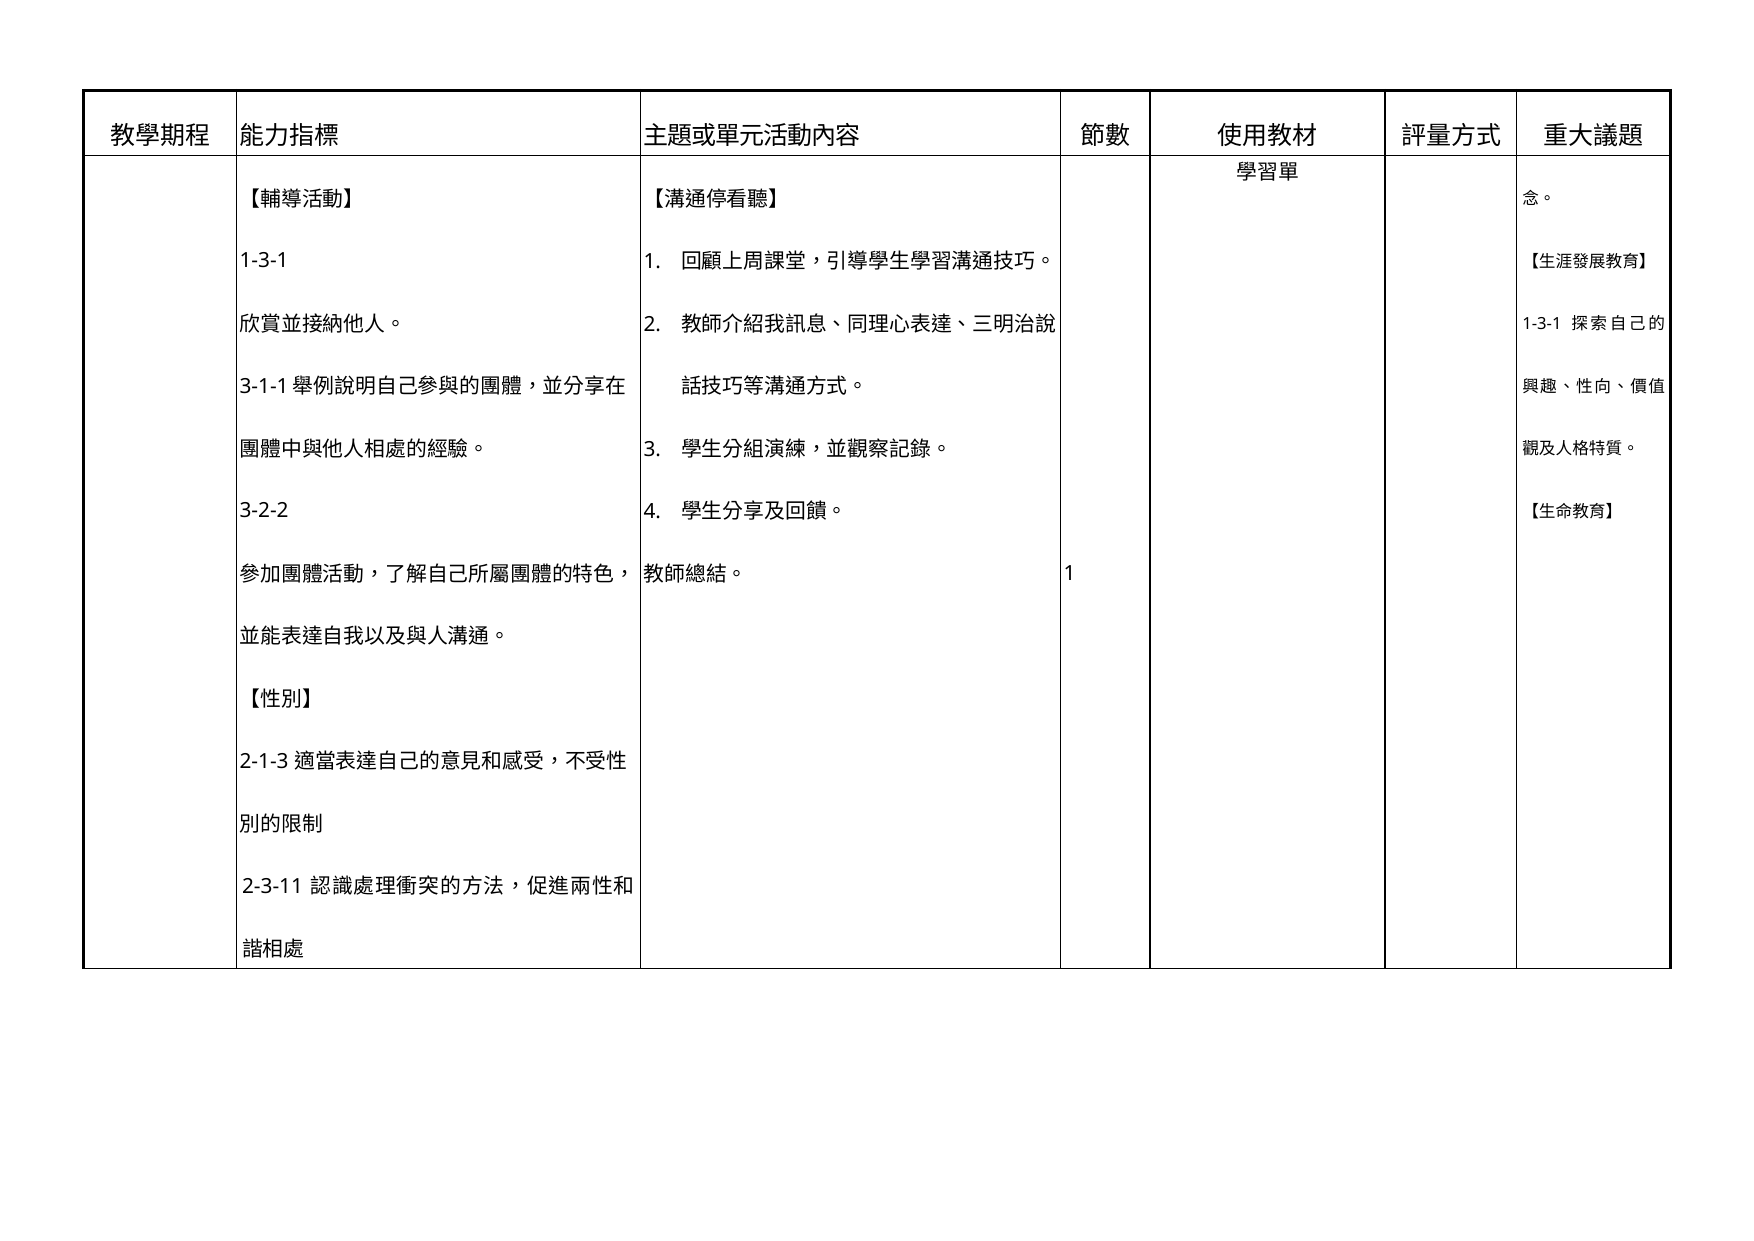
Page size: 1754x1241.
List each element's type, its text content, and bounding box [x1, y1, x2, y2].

table_header 評量方式 [1386, 92, 1516, 154]
table_header 節數 [1061, 92, 1149, 154]
table_cell [1386, 156, 1516, 968]
table_cell 念。 【生涯發展教育】 1-3-1 探索自己的興趣、性向、價值觀及人格特質。 【生命教育】 [1517, 156, 1669, 968]
table_header 使用教材 [1151, 92, 1384, 154]
table_cell 【輔導活動】 1-3-1 欣賞並接納他人。 3-1-1舉例說明自己參與的團體，並分享在團體中與他人相處的經驗。 3-2-2 參加團體活動，了解自己所屬團體的特色，並能表達自我以及與人溝通。 【性別】 2-1-3 適當表達自己的意見和感受，不受性別的限制 2-3-11 認識處理衝突的方法，促進兩性和諧相處 [237, 156, 640, 968]
table_cell [85, 156, 236, 968]
table_cell 1 [1061, 156, 1149, 968]
table_header 重大議題 [1517, 92, 1669, 154]
table_header 主題或單元活動內容 [641, 92, 1060, 154]
table_cell 學習單 [1151, 156, 1384, 968]
table_header 能力指標 [237, 92, 640, 154]
table_cell 【溝通停看聽】 回顧上周課堂，引導學生學習溝通技巧。 教師介紹我訊息、同理心表達、三明治說話技巧等溝通方式。 學生分組演練，並觀察記錄。 學生分享及回饋。 教師總結。 [641, 156, 1060, 968]
table_header 教學期程 [85, 92, 236, 154]
